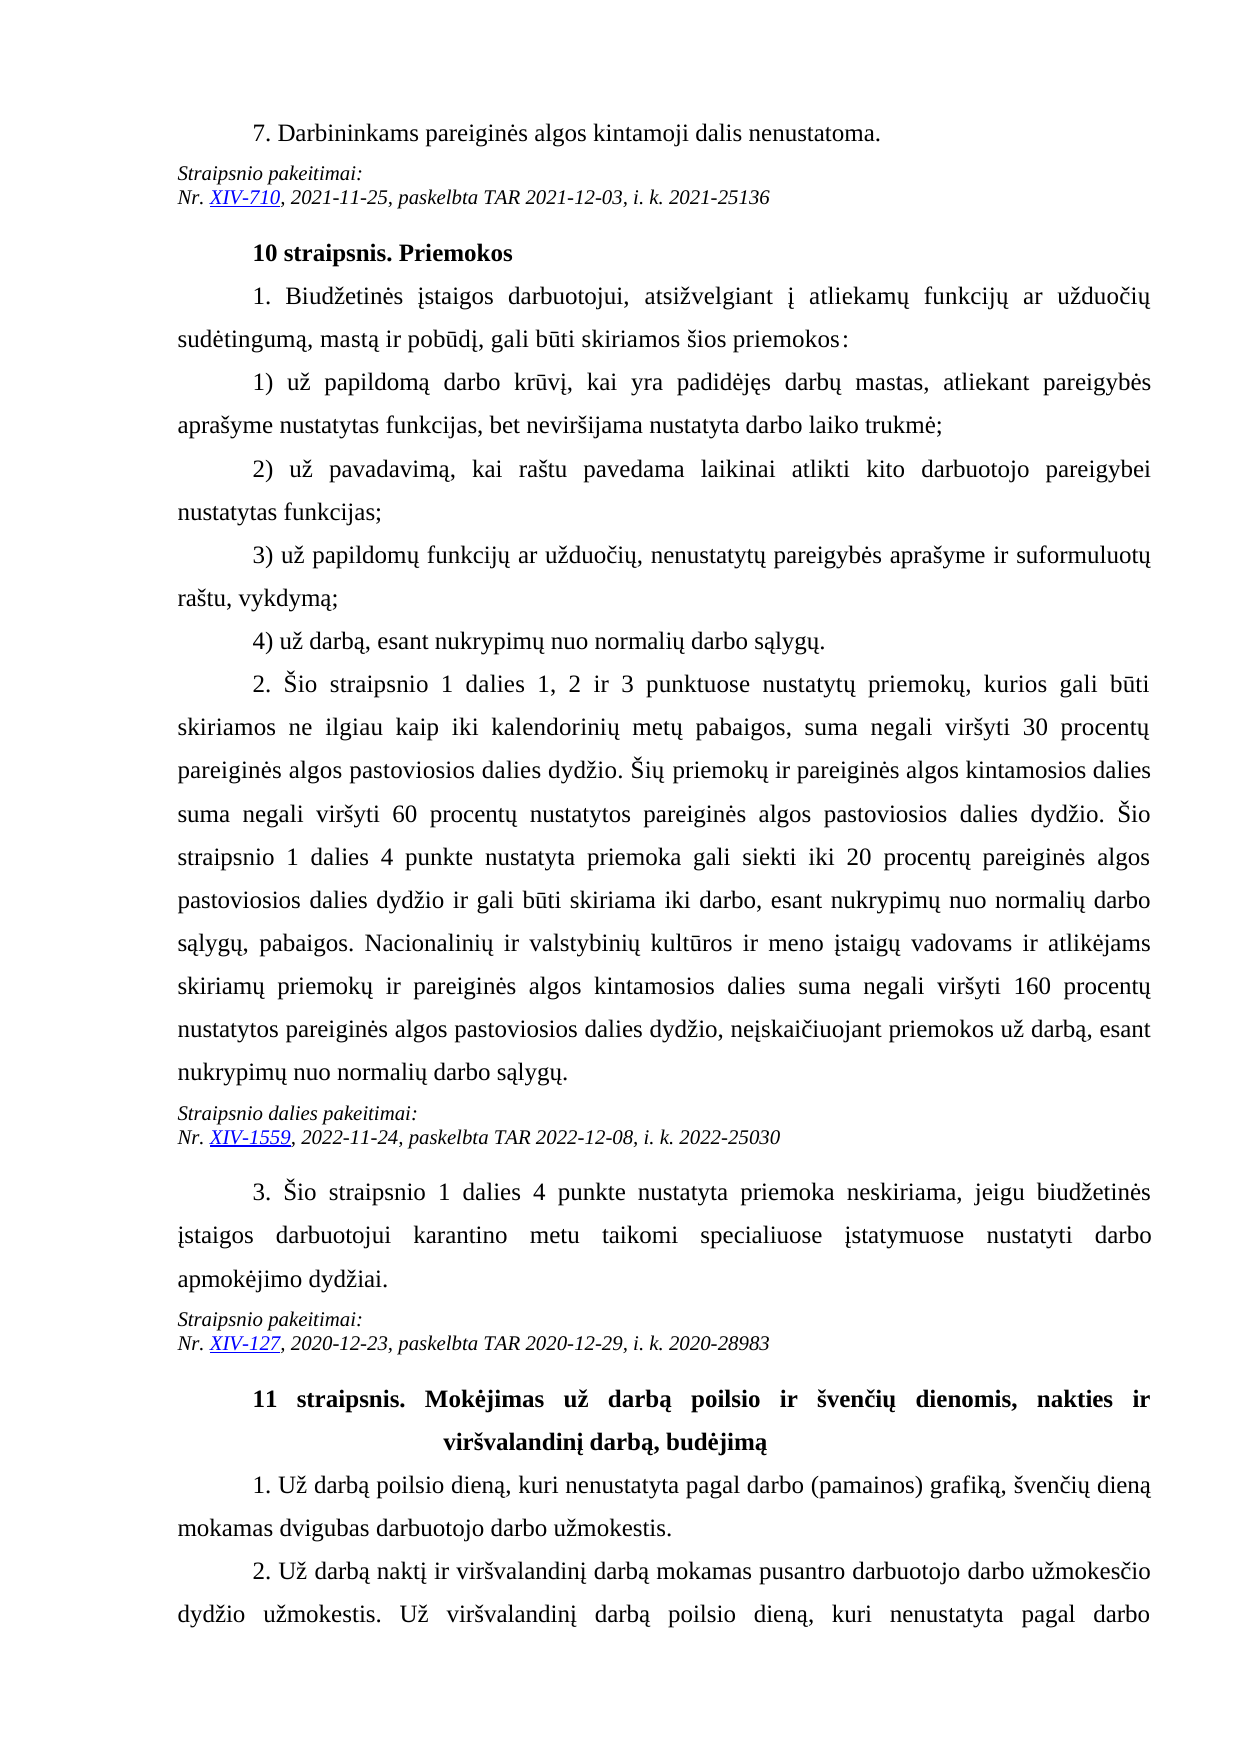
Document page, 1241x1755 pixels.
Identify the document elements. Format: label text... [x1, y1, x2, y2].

text 2. Už darbą naktį ir viršvalandinį darbą mokamas pusantro darbuotojo darbo užmokesčio dydžio užmokestis. Už viršvalandinį darbą poilsio dieną, kuri nenustatyta pagal darbo [177, 1556, 1152, 1628]
text 3. Šio straipsnio 1 dalies 4 punkte nustatyta priemoka neskiriama, jeigu biudžetinės įstaigos darbuotojui karantino metu taikomi specialiuose įstatymuose nustatyti darbo apmokėjimo dydžiai. [177, 1177, 1152, 1292]
text 7. Darbininkams pareiginės algos kintamoji dalis nenustatoma. [177, 118, 1152, 147]
text 1) už papildomą darbo krūvį, kai yra padidėjęs darbų mastas, atliekant pareigybės aprašyme nustatytas funkcijas, bet neviršijama nustatyta darbo laiko trukmė; [177, 367, 1152, 439]
text Straipsnio pakeitimai: [177, 161, 1152, 185]
text Nr. XIV-1559, 2022-11-24, paskelbta TAR 2022-12-08, i. k. 2022-25030 [177, 1125, 1152, 1149]
text Straipsnio pakeitimai: [177, 1307, 1152, 1331]
text 10 straipsnis. Priemokos [177, 238, 1152, 267]
text 11 straipsnis. Mokėjimas už darbą poilsio ir švenčių dienomis, nakties ir viršvalandinį darbą, budėjimą [252, 1384, 1152, 1456]
text Nr. XIV-127, 2020-12-23, paskelbta TAR 2020-12-29, i. k. 2020-28983 [177, 1331, 1152, 1355]
text 2. Šio straipsnio 1 dalies 1, 2 ir 3 punktuose nustatytų priemokų, kurios gali būti skiriamos ne ilgiau kaip iki kalendorinių metų pabaigos, suma negali viršyti 30 procentų pareiginės algos pastoviosios dalies dydžio. Šių priemokų ir pareiginės algos kintamosios dalies suma negali viršyti 60 procentų nustatytos pareiginės algos pastoviosios dalies dydžio. Šio straipsnio 1 dalies 4 punkte nustatyta priemoka gali siekti iki 20 procentų pareiginės algos pastoviosios dalies dydžio ir gali būti skiriama iki darbo, esant nukrypimų nuo normalių darbo sąlygų, pabaigos. Nacionalinių ir valstybinių kultūros ir meno įstaigų vadovams ir atlikėjams skiriamų priemokų ir pareiginės algos kintamosios dalies suma negali viršyti 160 procentų nustatytos pareiginės algos pastoviosios dalies dydžio, neįskaičiuojant priemokos už darbą, esant nukrypimų nuo normalių darbo sąlygų. [177, 669, 1152, 1086]
text 1. Biudžetinės įstaigos darbuotojui, atsižvelgiant į atliekamų funkcijų ar užduočių sudėtingumą, mastą ir pobūdį, gali būti skiriamos šios priemokos: [177, 281, 1152, 353]
text 4) už darbą, esant nukrypimų nuo normalių darbo sąlygų. [177, 626, 1152, 655]
text 3) už papildomų funkcijų ar užduočių, nenustatytų pareigybės aprašyme ir suformuluotų raštu, vykdymą; [177, 540, 1152, 612]
text Straipsnio dalies pakeitimai: [177, 1101, 1152, 1125]
text Nr. XIV-710, 2021-11-25, paskelbta TAR 2021-12-03, i. k. 2021-25136 [177, 185, 1152, 209]
text 2) už pavadavimą, kai raštu pavedama laikinai atlikti kito darbuotojo pareigybei nustatytas funkcijas; [177, 454, 1152, 526]
text 1. Už darbą poilsio dieną, kuri nenustatyta pagal darbo (pamainos) grafiką, švenčių dieną mokamas dvigubas darbuotojo darbo užmokestis. [177, 1470, 1152, 1542]
